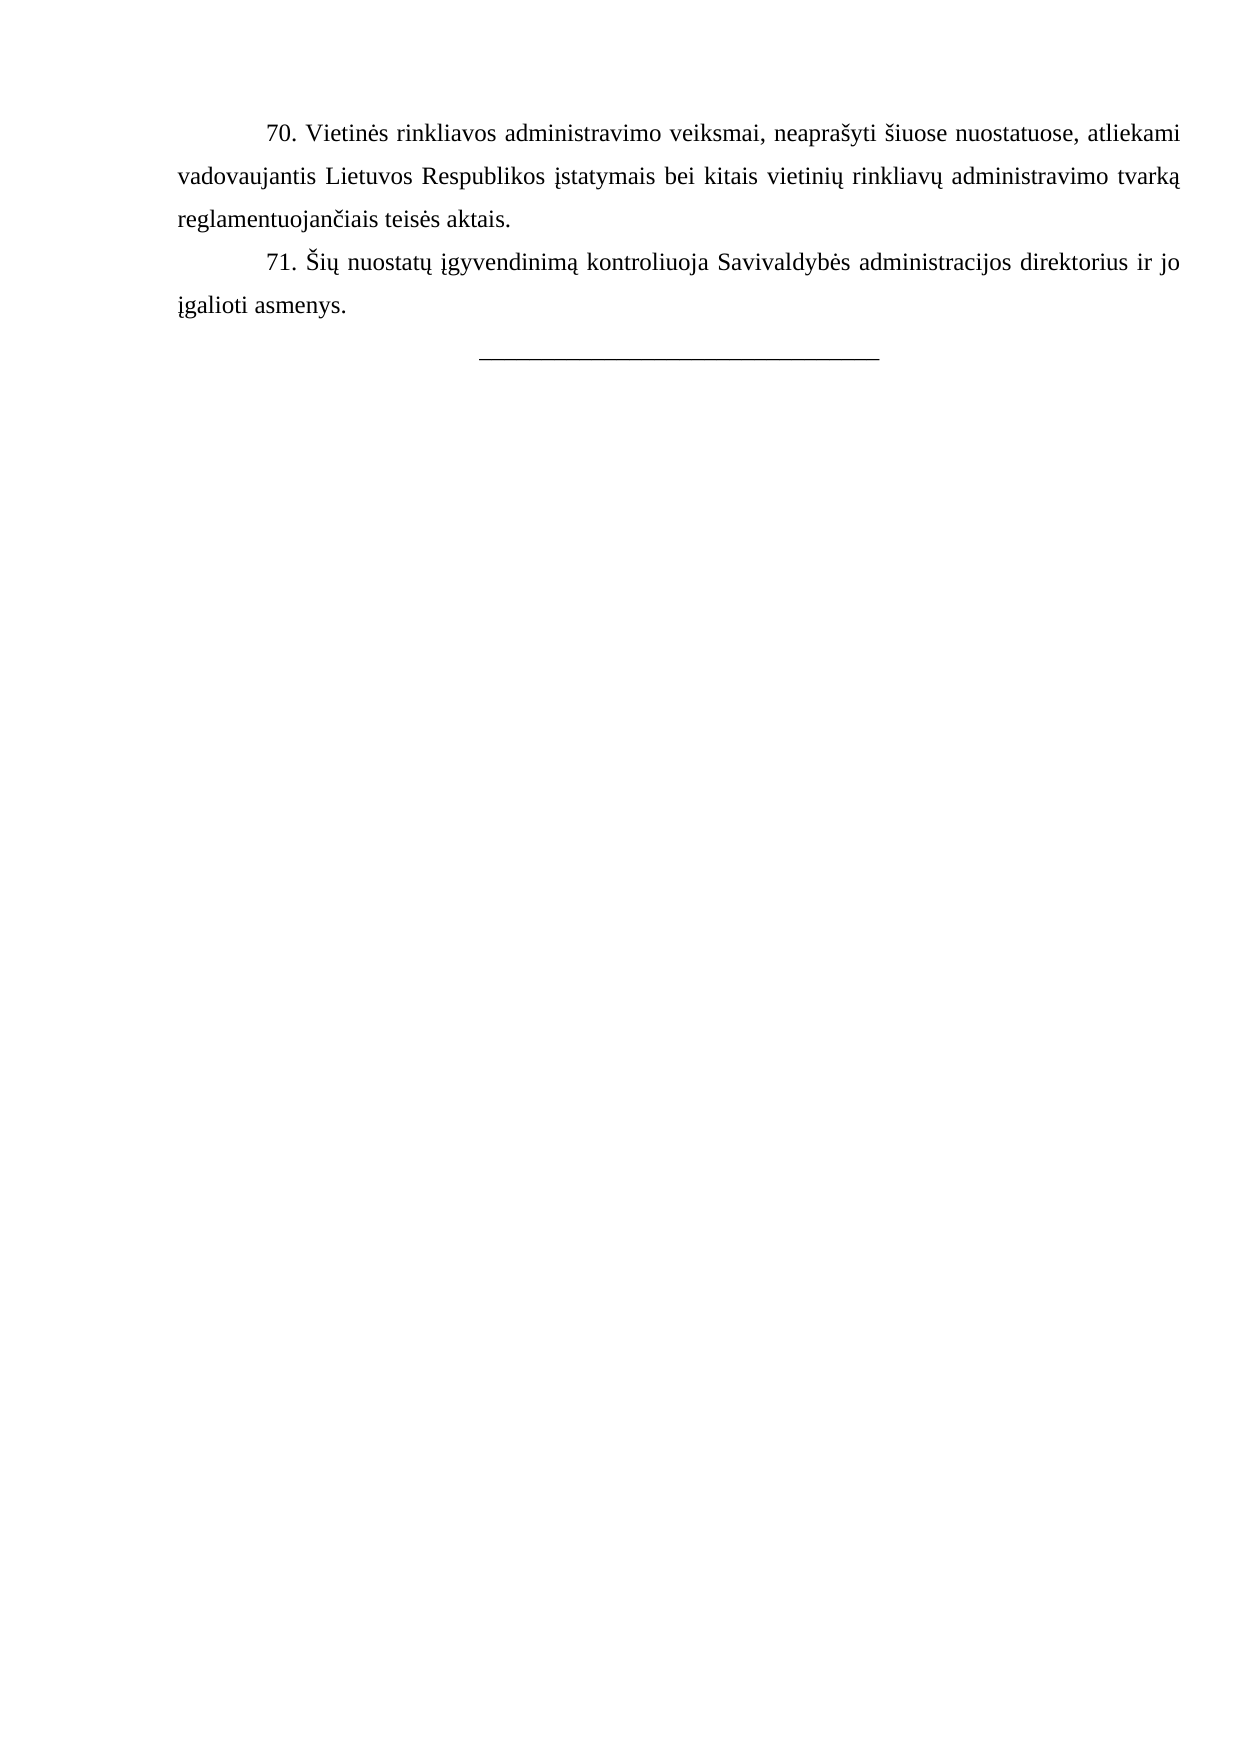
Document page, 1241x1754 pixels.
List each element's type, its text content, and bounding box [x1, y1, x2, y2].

text ________________________________ [177, 334, 1181, 362]
text 71. Šių nuostatų įgyvendinimą kontroliuoja Savivaldybės administracijos direktorius ir jo įgalioti asmenys. [177, 247, 1181, 319]
text 70. Vietinės rinkliavos administravimo veiksmai, neaprašyti šiuose nuostatuose, atliekami vadovaujantis Lietuvos Respublikos įstatymais bei kitais vietinių rinkliavų administravimo tvarką reglamentuojančiais teisės aktais. [177, 118, 1181, 233]
